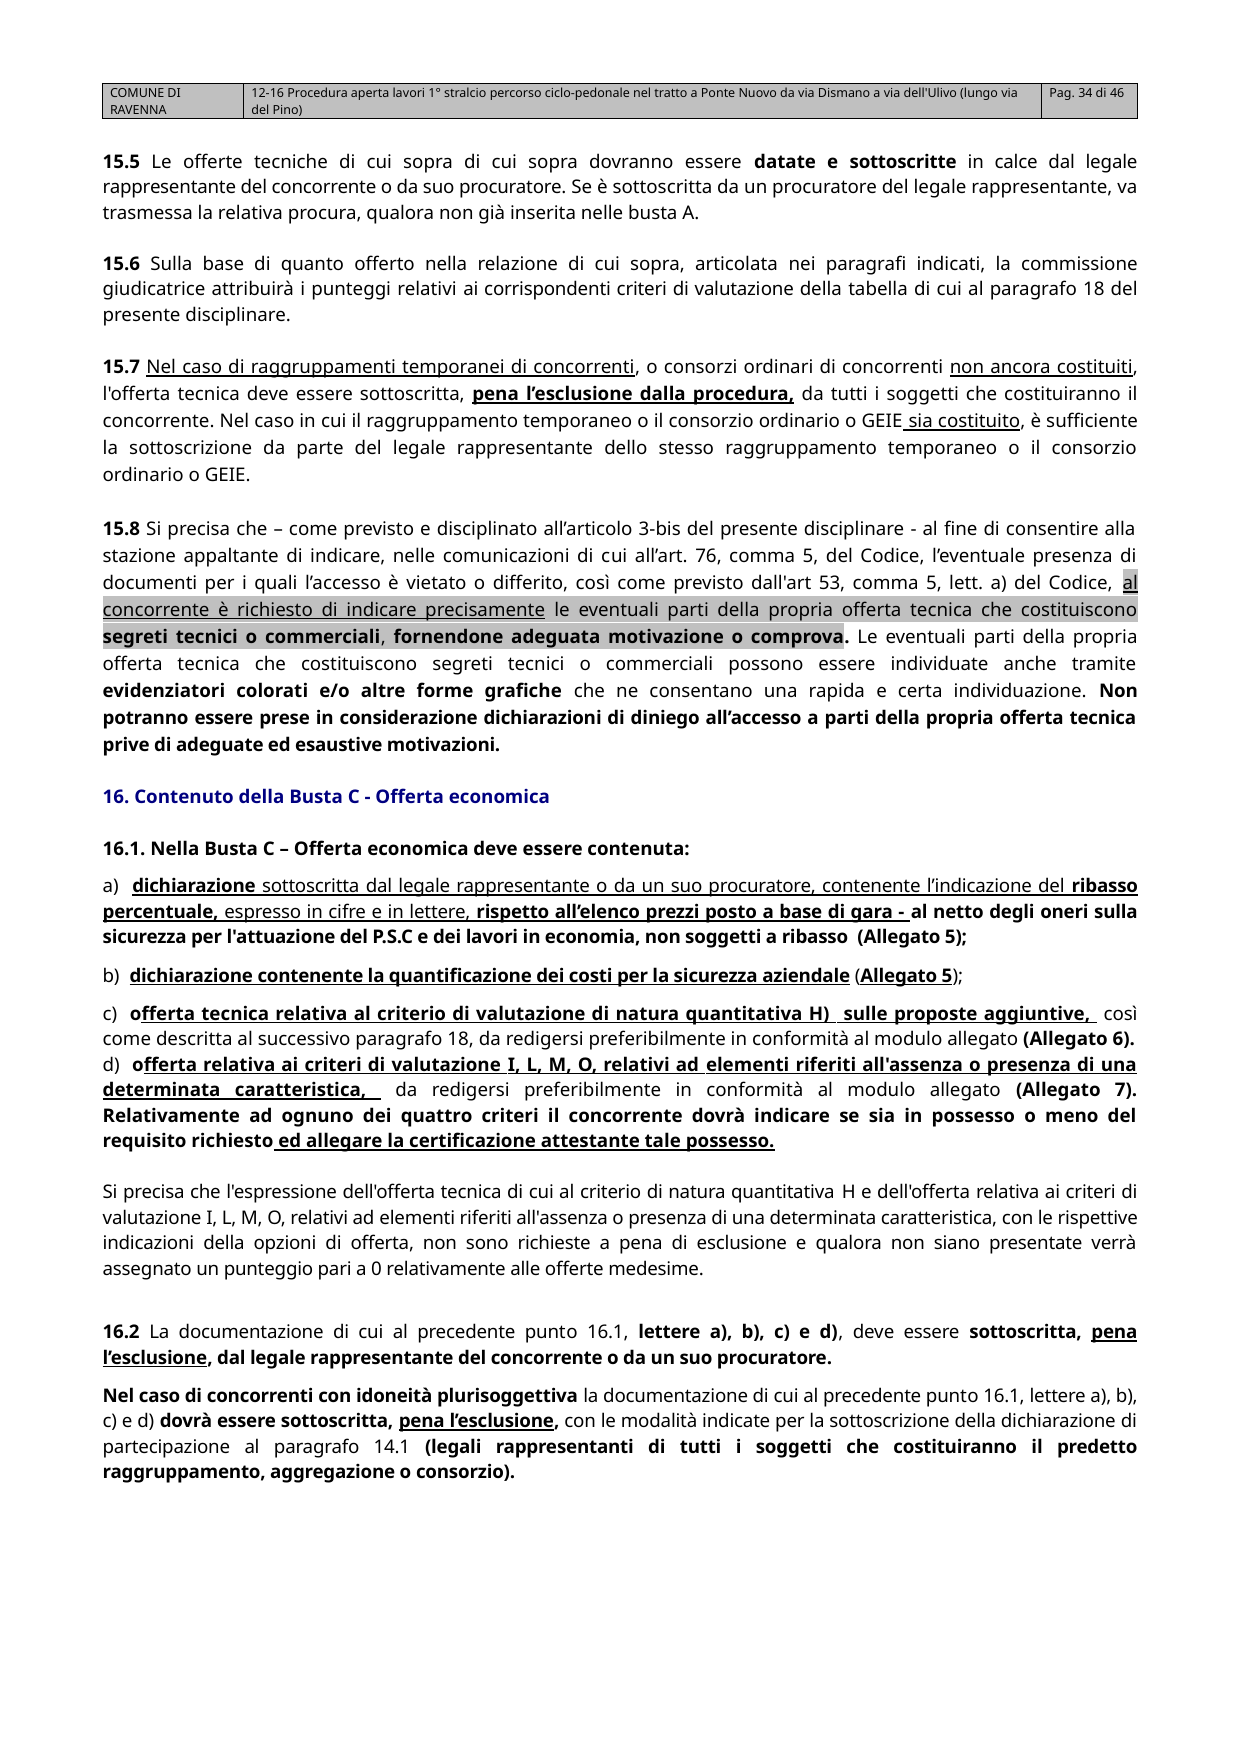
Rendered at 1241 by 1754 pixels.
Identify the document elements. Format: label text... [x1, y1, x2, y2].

text 16. Contenuto della Busta C - Offerta economica [102, 784, 1138, 809]
text 15.8 Si precisa che – come previsto e disciplinato all’articolo 3-bis del presente disciplinare - al fine di consentire alla stazione appaltante di indicare, nelle comunicazioni di cui all’art. 76, comma 5, del Codice, l’eventuale presenza di documenti per i quali l’accesso è vietato o differito, così come previsto dall'art 53, comma 5, lett. a) del Codice, al concorrente è richiesto di indicare precisamente le eventuali parti della propria offerta tecnica che costituiscono segreti tecnici o commerciali, fornendone adeguata motivazione o comprova. Le eventuali parti della propria offerta tecnica che costituiscono segreti tecnici o commerciali possono essere individuate anche tramite evidenziatori colorati e/o altre forme grafiche che ne consentano una rapida e certa individuazione. Non potranno essere prese in considerazione dichiarazioni di diniego all’accesso a parti della propria offerta tecnica prive di adeguate ed esaustive motivazioni. [102, 514, 1138, 757]
text Si precisa che l'espressione dell'offerta tecnica di cui al criterio di natura quantitativa H e dell'offerta relativa ai criteri di valutazione I, L, M, O, relativi ad elementi riferiti all'assenza o presenza di una determinata caratteristica, con le rispettive indicazioni della opzioni di offerta, non sono richieste a pena di esclusione e qualora non siano presentate verrà assegnato un punteggio pari a 0 relativamente alle offerte medesime. [102, 1178, 1138, 1281]
text a) dichiarazione sottoscritta dal legale rappresentante o da un suo procuratore, contenente l’indicazione del ribasso percentuale, espresso in cifre e in lettere, rispetto all’elenco prezzi posto a base di gara - al netto degli oneri sulla sicurezza per l'attuazione del P.S.C e dei lavori in economia, non soggetti a ribasso (Allegato 5); [102, 873, 1138, 949]
text 16.2 La documentazione di cui al precedente punto 16.1, lettere a), b), c) e d), deve essere sottoscritta, pena l’esclusione, dal legale rappresentante del concorrente o da un suo procuratore. [102, 1319, 1138, 1370]
text c) offerta tecnica relativa al criterio di valutazione di natura quantitativa H) sulle proposte aggiuntive, così come descritta al successivo paragrafo 18, da redigersi preferibilmente in conformità al modulo allegato (Allegato 6). [102, 1000, 1138, 1051]
text b) dichiarazione contenente la quantificazione dei costi per la sicurezza aziendale (Allegato 5); [102, 962, 1138, 987]
text 15.7 Nel caso di raggruppamenti temporanei di concorrenti, o consorzi ordinari di concorrenti non ancora costituiti, l'offerta tecnica deve essere sottoscritta, pena l’esclusione dalla procedura, da tutti i soggetti che costituiranno il concorrente. Nel caso in cui il raggruppamento temporaneo o il consorzio ordinario o GEIE sia costituito, è sufficiente la sottoscrizione da parte del legale rappresentante dello stesso raggruppamento temporaneo o il consorzio ordinario o GEIE. [102, 352, 1138, 487]
text 15.5 Le offerte tecniche di cui sopra di cui sopra dovranno essere datate e sottoscritte in calce dal legale rappresentante del concorrente o da suo procuratore. Se è sottoscritta da un procuratore del legale rappresentante, va trasmessa la relativa procura, qualora non già inserita nelle busta A. [102, 148, 1138, 224]
text 15.6 Sulla base di quanto offerto nella relazione di cui sopra, articolata nei paragrafi indicati, la commissione giudicatrice attribuirà i punteggi relativi ai corrispondenti criteri di valutazione della tabella di cui al paragrafo 18 del presente disciplinare. [102, 250, 1138, 327]
text d) offerta relativa ai criteri di valutazione I, L, M, O, relativi ad elementi riferiti all'assenza o presenza di una determinata caratteristica, da redigersi preferibilmente in conformità al modulo allegato (Allegato 7). Relativamente ad ognuno dei quattro criteri il concorrente dovrà indicare se sia in possesso o meno del requisito richiesto ed allegare la certificazione attestante tale possesso. [102, 1051, 1138, 1153]
text 16.1. Nella Busta C – Offerta economica deve essere contenuta: [102, 835, 1138, 860]
text Nel caso di concorrenti con idoneità plurisoggettiva la documentazione di cui al precedente punto 16.1, lettere a), b), c) e d) dovrà essere sottoscritta, pena l’esclusione, con le modalità indicate per la sottoscrizione della dichiarazione di partecipazione al paragrafo 14.1 (legali rappresentanti di tutti i soggetti che costituiranno il predetto raggruppamento, aggregazione o consorzio). [102, 1382, 1138, 1484]
